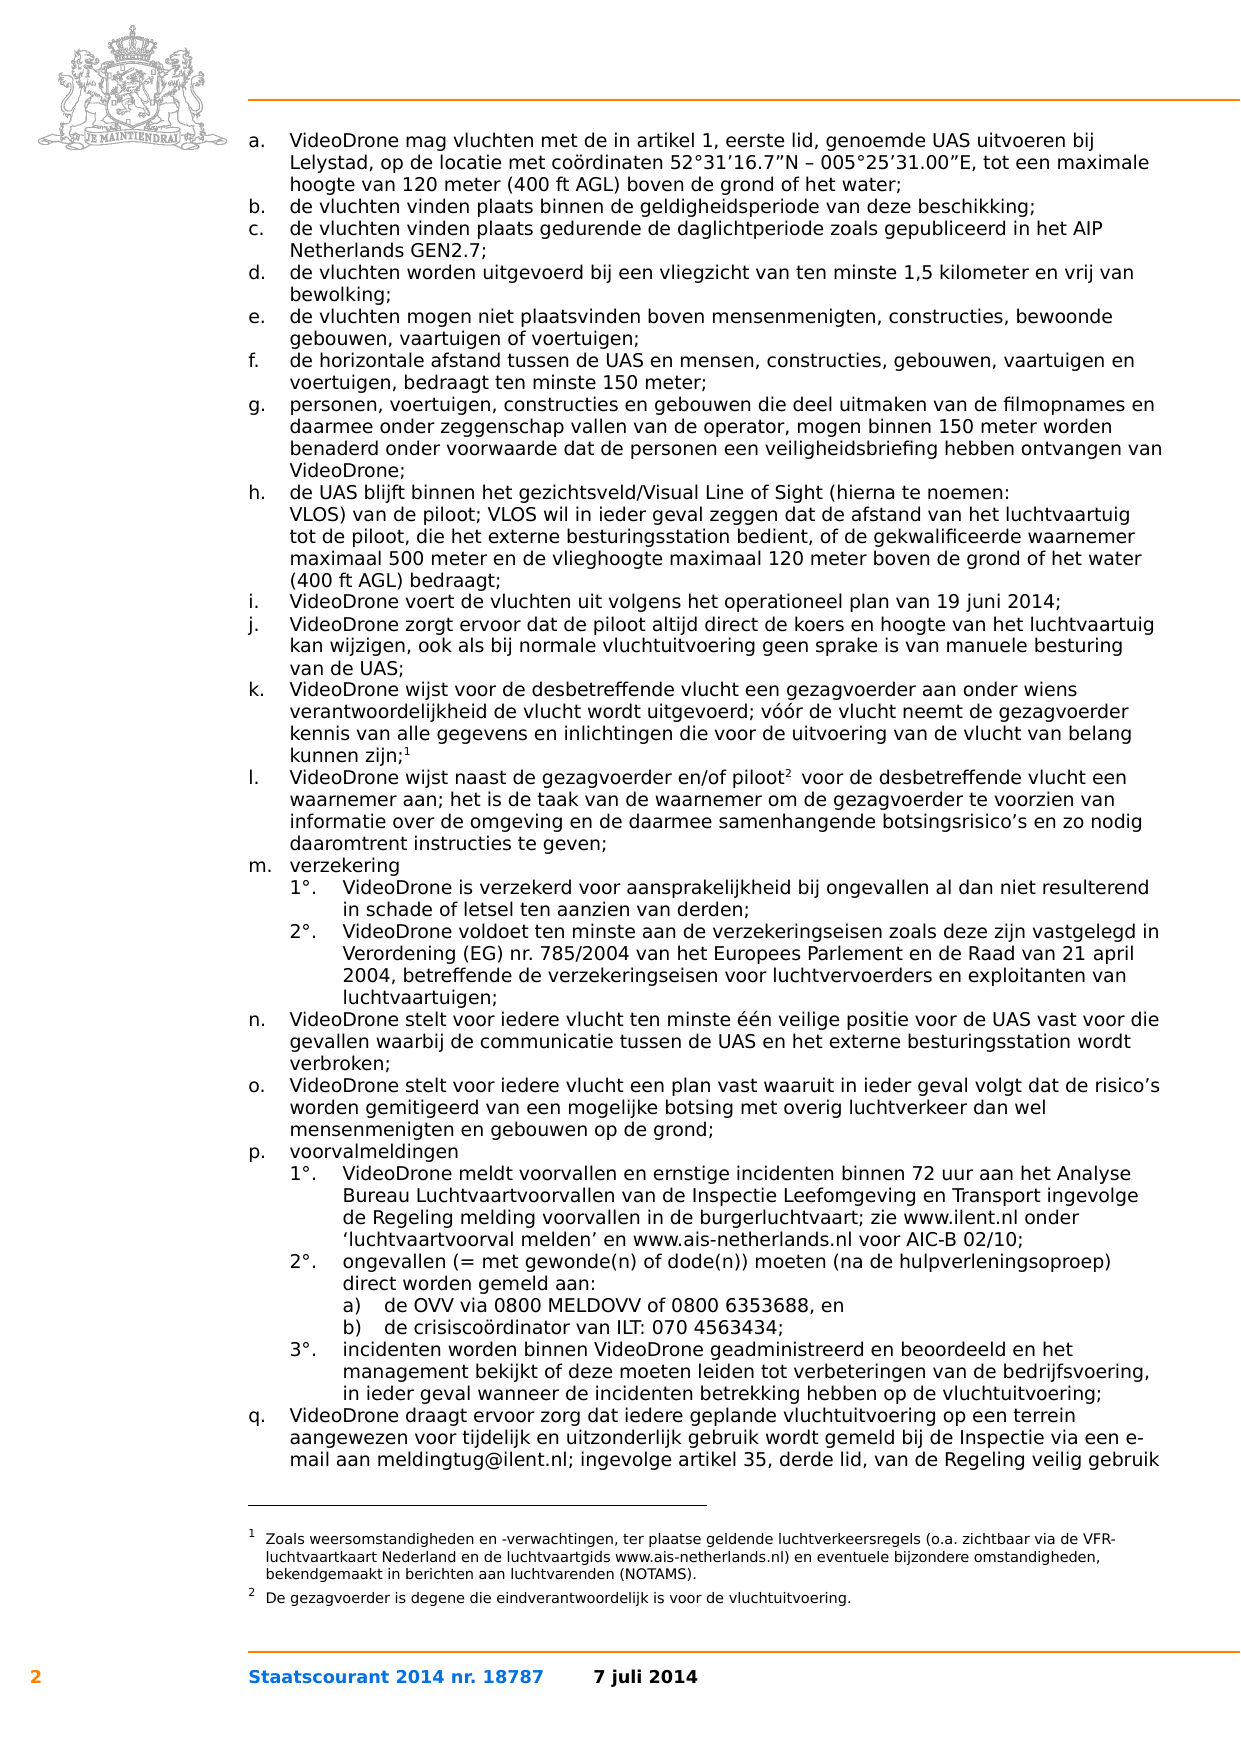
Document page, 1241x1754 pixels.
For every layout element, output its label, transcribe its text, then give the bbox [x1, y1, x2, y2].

text 2°. ongevallen (= met gewonde(n) of dode(n)) moeten (na de hulpverleningsoproep) direct worden gemeld aan: [289, 1251, 1163, 1295]
picture [38, 25, 227, 150]
text 1°. VideoDrone is verzekerd voor aansprakelijkheid bij ongevallen al dan niet resulterend in schade of letsel ten aanzien van derden; [289, 877, 1163, 921]
text 1°. VideoDrone meldt voorvallen en ernstige incidenten binnen 72 uur aan het Analyse Bureau Luchtvaartvoorvallen van de Inspectie Leefomgeving en Transport ingevolge de Regeling melding voorvallen in de burgerluchtvaart; zie www.ilent.nl onder ‘luchtvaartvoorval melden’ en www.ais-netherlands.nl voor AIC-B 02/10; [289, 1163, 1163, 1251]
text b) de crisiscoördinator van ILT: 070 4563434; [342, 1317, 1163, 1339]
text e. de vluchten mogen niet plaatsvinden boven mensenmenigten, constructies, bewoonde gebouwen, vaartuigen of voertuigen; [248, 306, 1163, 350]
text b. de vluchten vinden plaats binnen de geldigheidsperiode van deze beschikking; [248, 196, 1163, 218]
text k. VideoDrone wijst voor de desbetreffende vlucht een gezagvoerder aan onder wiens verantwoordelijkheid de vlucht wordt uitgevoerd; vóór de vlucht neemt de gezagvoerder kennis van alle gegevens en inlichtingen die voor de uitvoering van de vlucht van belang kunnen zijn; [248, 679, 1163, 767]
text p. voorvalmeldingen [248, 1141, 1163, 1163]
text d. de vluchten worden uitgevoerd bij een vliegzicht van ten minste 1,5 kilometer en vrij van bewolking; [248, 262, 1163, 306]
text n. VideoDrone stelt voor iedere vlucht ten minste één veilige positie voor de UAS vast voor die gevallen waarbij de communicatie tussen de UAS en het externe besturingsstation wordt verbroken; [248, 1009, 1163, 1075]
text m. verzekering [248, 855, 1163, 877]
text f. de horizontale afstand tussen de UAS en mensen, constructies, gebouwen, vaartuigen en voertuigen, bedraagt ten minste 150 meter; [248, 350, 1163, 394]
text o. VideoDrone stelt voor iedere vlucht een plan vast waaruit in ieder geval volgt dat de risico’s worden gemitigeerd van een mogelijke botsing met overig luchtverkeer dan wel mensenmenigten en gebouwen op de grond; [248, 1075, 1163, 1141]
text Zoals weersomstandigheden en -verwachtingen, ter plaatse geldende luchtverkeersregels (o.a. zichtbaar via de VFR-luchtvaartkaart Nederland en de luchtvaartgids www.ais-netherlands.nl) en eventuele bijzondere omstandigheden, bekendgemaakt in berichten aan luchtvarenden (NOTAMS). [248, 1527, 1163, 1583]
text VLOS) van de piloot; VLOS wil in ieder geval zeggen dat de afstand van het luchtvaartuig tot de piloot, die het externe besturingsstation bedient, of de gekwalificeerde waarnemer maximaal 500 meter en de vlieghoogte maximaal 120 meter boven de grond of het water (400 ft AGL) bedraagt; [289, 503, 1163, 591]
text c. de vluchten vinden plaats gedurende de daglichtperiode zoals gepubliceerd in het AIP Netherlands GEN2.7; [248, 218, 1163, 262]
text 3°. incidenten worden binnen VideoDrone geadministreerd en beoordeeld en het management bekijkt of deze moeten leiden tot verbeteringen van de bedrijfsvoering, in ieder geval wanneer de incidenten betrekking hebben op de vluchtuitvoering; [289, 1339, 1163, 1405]
text j. VideoDrone zorgt ervoor dat de piloot altijd direct de koers en hoogte van het luchtvaartuig kan wijzigen, ook als bij normale vluchtuitvoering geen sprake is van manuele besturing van de UAS; [248, 613, 1163, 679]
text a. VideoDrone mag vluchten met de in artikel 1, eerste lid, genoemde UAS uitvoeren bij Lelystad, op de locatie met coördinaten 52°31’16.7”N – 005°25’31.00”E, tot een maximale hoogte van 120 meter (400 ft AGL) boven de grond of het water; [248, 130, 1163, 196]
text q. VideoDrone draagt ervoor zorg dat iedere geplande vluchtuitvoering op een terrein aangewezen voor tijdelijk en uitzonderlijk gebruik wordt gemeld bij de Inspectie via een e-mail aan meldingtug@ilent.nl; ingevolge artikel 35, derde lid, van de Regeling veilig gebruik [248, 1405, 1163, 1471]
text i. VideoDrone voert de vluchten uit volgens het operationeel plan van 19 juni 2014; [248, 591, 1163, 613]
text De gezagvoerder is degene die eindverantwoordelijk is voor de vluchtuitvoering. [248, 1586, 1163, 1608]
text 2°. VideoDrone voldoet ten minste aan de verzekeringseisen zoals deze zijn vastgelegd in Verordening (EG) nr. 785/2004 van het Europees Parlement en de Raad van 21 april 2004, betreffende de verzekeringseisen voor luchtvervoerders en exploitanten van luchtvaartuigen; [289, 921, 1163, 1009]
text l. VideoDrone wijst naast de gezagvoerder en/of piloot voor de desbetreffende vlucht een waarnemer aan; het is de taak van de waarnemer om de gezagvoerder te voorzien van informatie over de omgeving en de daarmee samenhangende botsingsrisico’s en zo nodig daaromtrent instructies te geven; [248, 767, 1163, 855]
text a) de OVV via 0800 MELDOVV of 0800 6353688, en [342, 1295, 1163, 1317]
text g. personen, voertuigen, constructies en gebouwen die deel uitmaken van de filmopnames en daarmee onder zeggenschap vallen van de operator, mogen binnen 150 meter worden benaderd onder voorwaarde dat de personen een veiligheidsbriefing hebben ontvangen van VideoDrone; [248, 394, 1163, 482]
text h. de UAS blijft binnen het gezichtsveld/Visual Line of Sight (hierna te noemen: [248, 482, 1163, 503]
